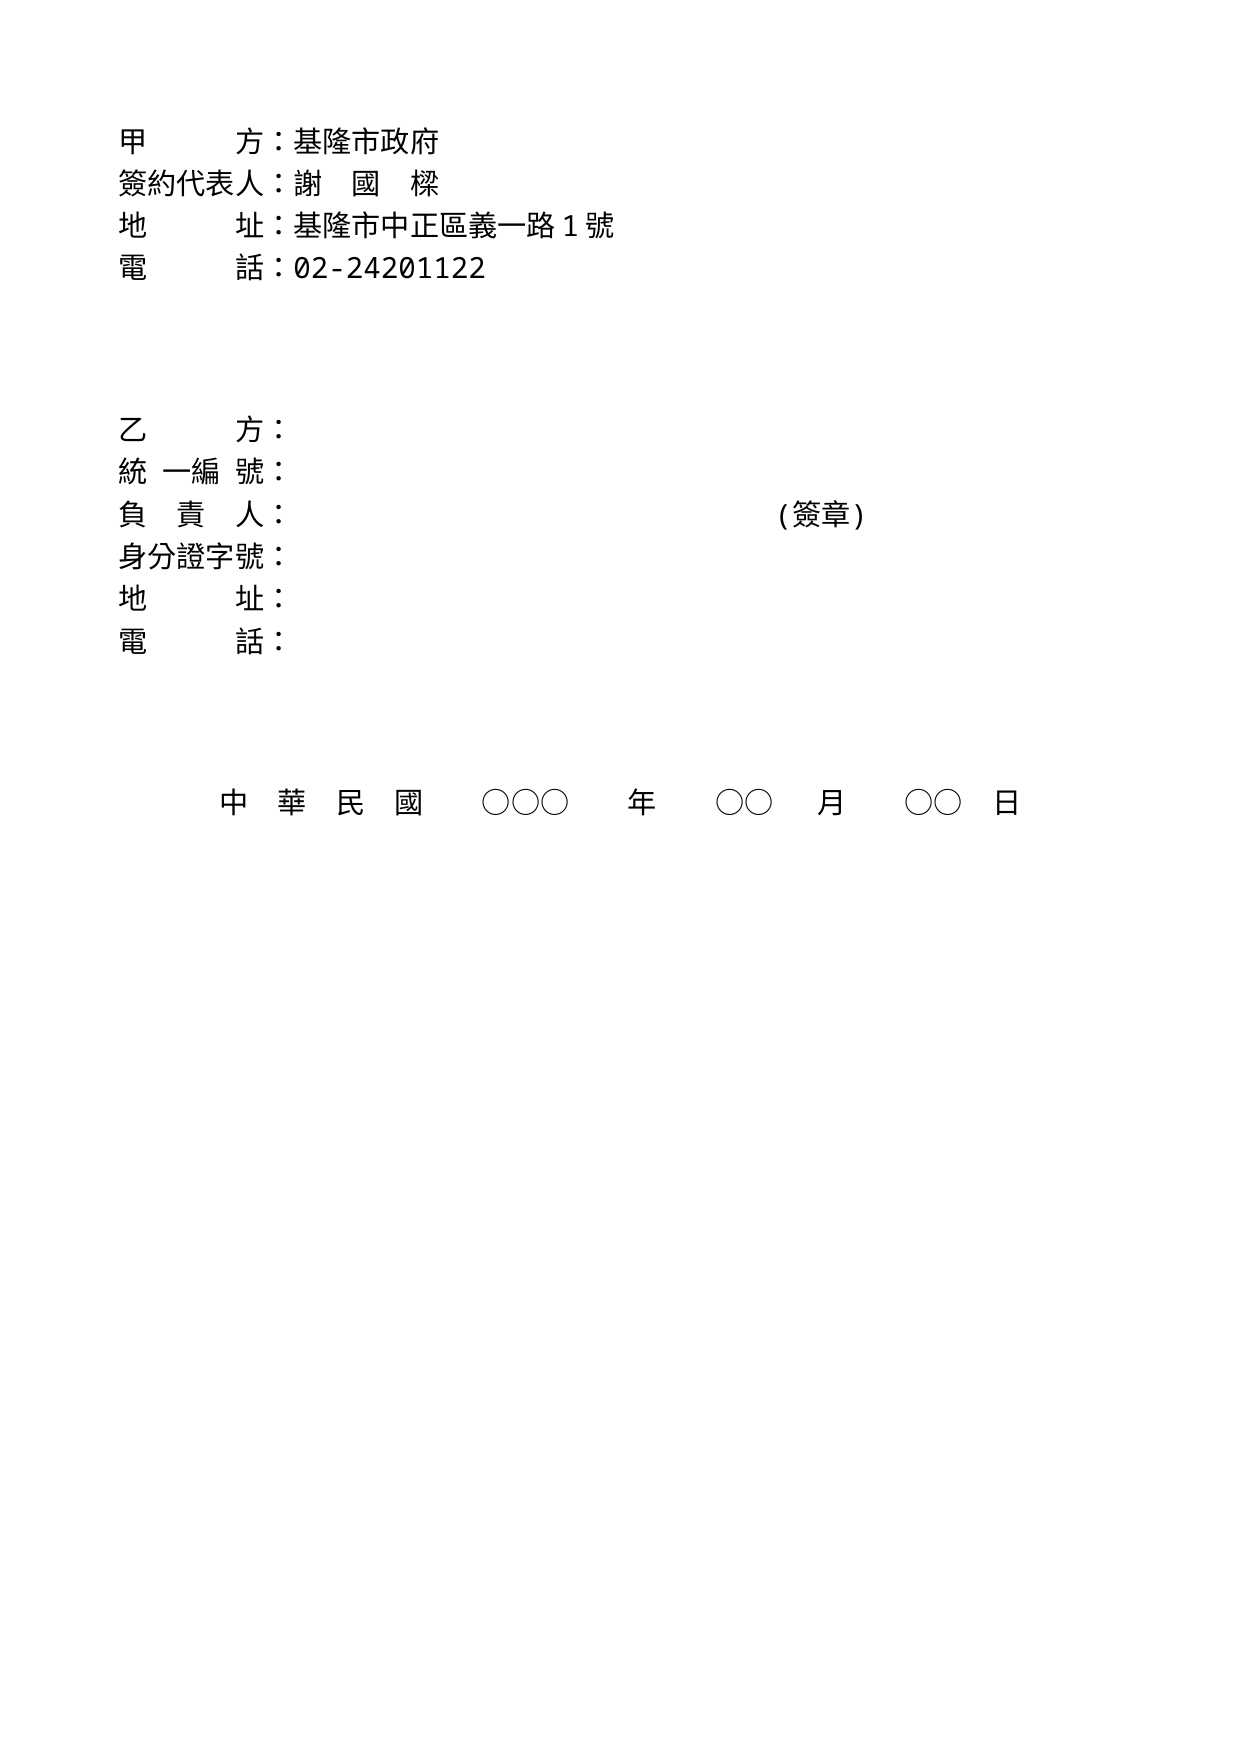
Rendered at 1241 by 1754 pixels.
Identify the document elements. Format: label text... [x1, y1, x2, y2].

text 電 話： [118, 618, 1122, 660]
text 簽約代表人：謝 國 樑 [118, 160, 1122, 203]
text 負 責 人： (簽章) [118, 491, 1122, 533]
text 甲 方：基隆市政府 [118, 118, 1122, 160]
text 中 華 民 國 ○○○ 年 ○○ 月 ○○ 日 [118, 779, 1122, 822]
text 身分證字號： [118, 533, 1122, 576]
text 乙 方： [118, 407, 1122, 449]
text 地 址： [118, 576, 1122, 618]
text 地 址：基隆市中正區義一路1號 [118, 203, 1122, 245]
text 統 一編 號： [118, 449, 1122, 491]
text 電 話：02-24201122 [118, 245, 1122, 287]
